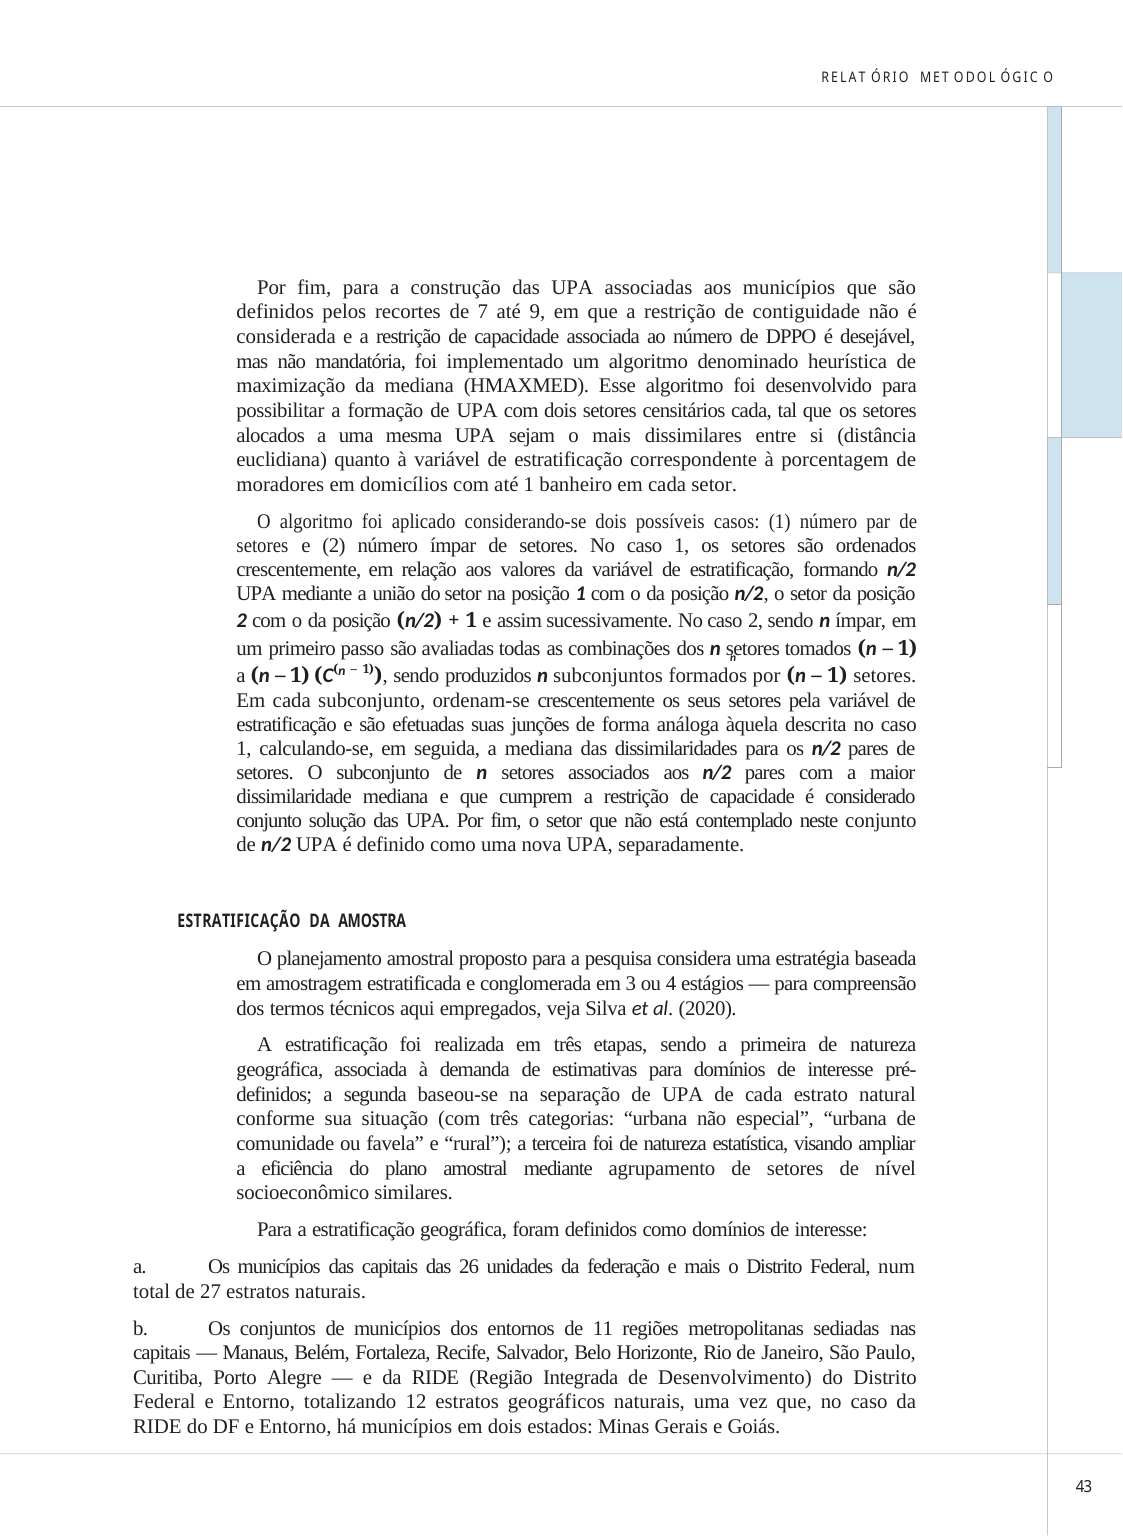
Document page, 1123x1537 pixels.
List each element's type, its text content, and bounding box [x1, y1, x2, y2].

text O planejamento amostral proposto para a pesquisa considera uma estratégia baseada em amostragem estratificada e conglomerada em 3 ou 4 estágios — para compreensão dos termos técnicos aqui empregados, veja Silva et al. (2020). [236, 946, 917, 1021]
text Para a estratificação geográfica, foram definidos como domínios de interesse: [257, 1217, 990, 1241]
text O algoritmo foi aplicado considerando-se dois possíveis casos: (1) número par de setores e (2) número ímpar de setores. No caso 1, os setores são ordenados crescentemente, em relação aos valores da variável de estratificação, formando n/2 UPA mediante a união do setor na posição 1 com o da posição n/2, o setor da posição 2 com o da posição (n/2) + 1 e assim sucessivamente. No caso 2, sendo n ímpar, em um primeiro passo são avaliadas todas as combinações dos n setores tomados (n – 1) a (n – 1) (C(n – 1)), sendo produzidos n subconjuntos formados por (n – 1) setores. Em cada subconjunto, ordenam-se crescentemente os seus setores pela variável de estratificação e são efetuadas suas junções de forma análoga àquela descrita no caso 1, calculando-se, em seguida, a mediana das dissimilaridades para os n/2 pares de setores. O subconjunto de n setores associados aos n/2 pares com a maior dissimilaridade mediana e que cumprem a restrição de capacidade é considerado conjunto solução das UPA. Por fim, o setor que não está contemplado neste conjunto de n/2 UPA é definido como uma nova UPA, separadamente. [236, 510, 917, 857]
list Os conjuntos de municípios dos entornos de 11 regiões metropolitanas sediadas nas capitais — Manaus, Belém, Fortaleza, Recife, Salvador, Belo Horizonte, Rio de Janeiro, São Paulo, Curitiba, Porto Alegre — e da RIDE (Região Integrada de Desenvolvimento) do Distrito Federal e Entorno, totalizando 12 estratos geográficos naturais, uma vez que, no caso da RIDE do DF e Entorno, há municípios em dois estados: Minas Gerais e Goiás. [133, 1315, 917, 1438]
list Os municípios das capitais das 26 unidades da federação e mais o Distrito Federal, num total de 27 estratos naturais. [133, 1254, 916, 1303]
text n [730, 657, 736, 664]
text A estratificação foi realizada em três etapas, sendo a primeira de natureza geográfica, associada à demanda de estimativas para domínios de interesse pré-definidos; a segunda baseou-se na separação de UPA de cada estrato natural conforme sua situação (com três categorias: “urbana não especial”, “urbana de comunidade ou favela” e “rural”); a terceira foi de natureza estatística, visando ampliar a eficiência do plano amostral mediante agrupamento de setores de nível socioeconômico similares. [236, 1032, 917, 1204]
text Por fim, para a construção das UPA associadas aos municípios que são definidos pelos recortes de 7 até 9, em que a restrição de contiguidade não é considerada e a restrição de capacidade associada ao número de DPPO é desejável, mas não mandatória, foi implementado um algoritmo denominado heurística de maximização da mediana (HMAXMED). Esse algoritmo foi desenvolvido para possibilitar a formação de UPA com dois setores censitários cada, tal que os setores alocados a uma mesma UPA sejam o mais dissimilares entre si (distância euclidiana) quanto à variável de estratificação correspondente à porcentagem de moradores em domicílios com até 1 banheiro em cada setor. [236, 274, 917, 496]
text ESTRATIFICAÇÃO DA AMOSTRA [177, 907, 990, 933]
